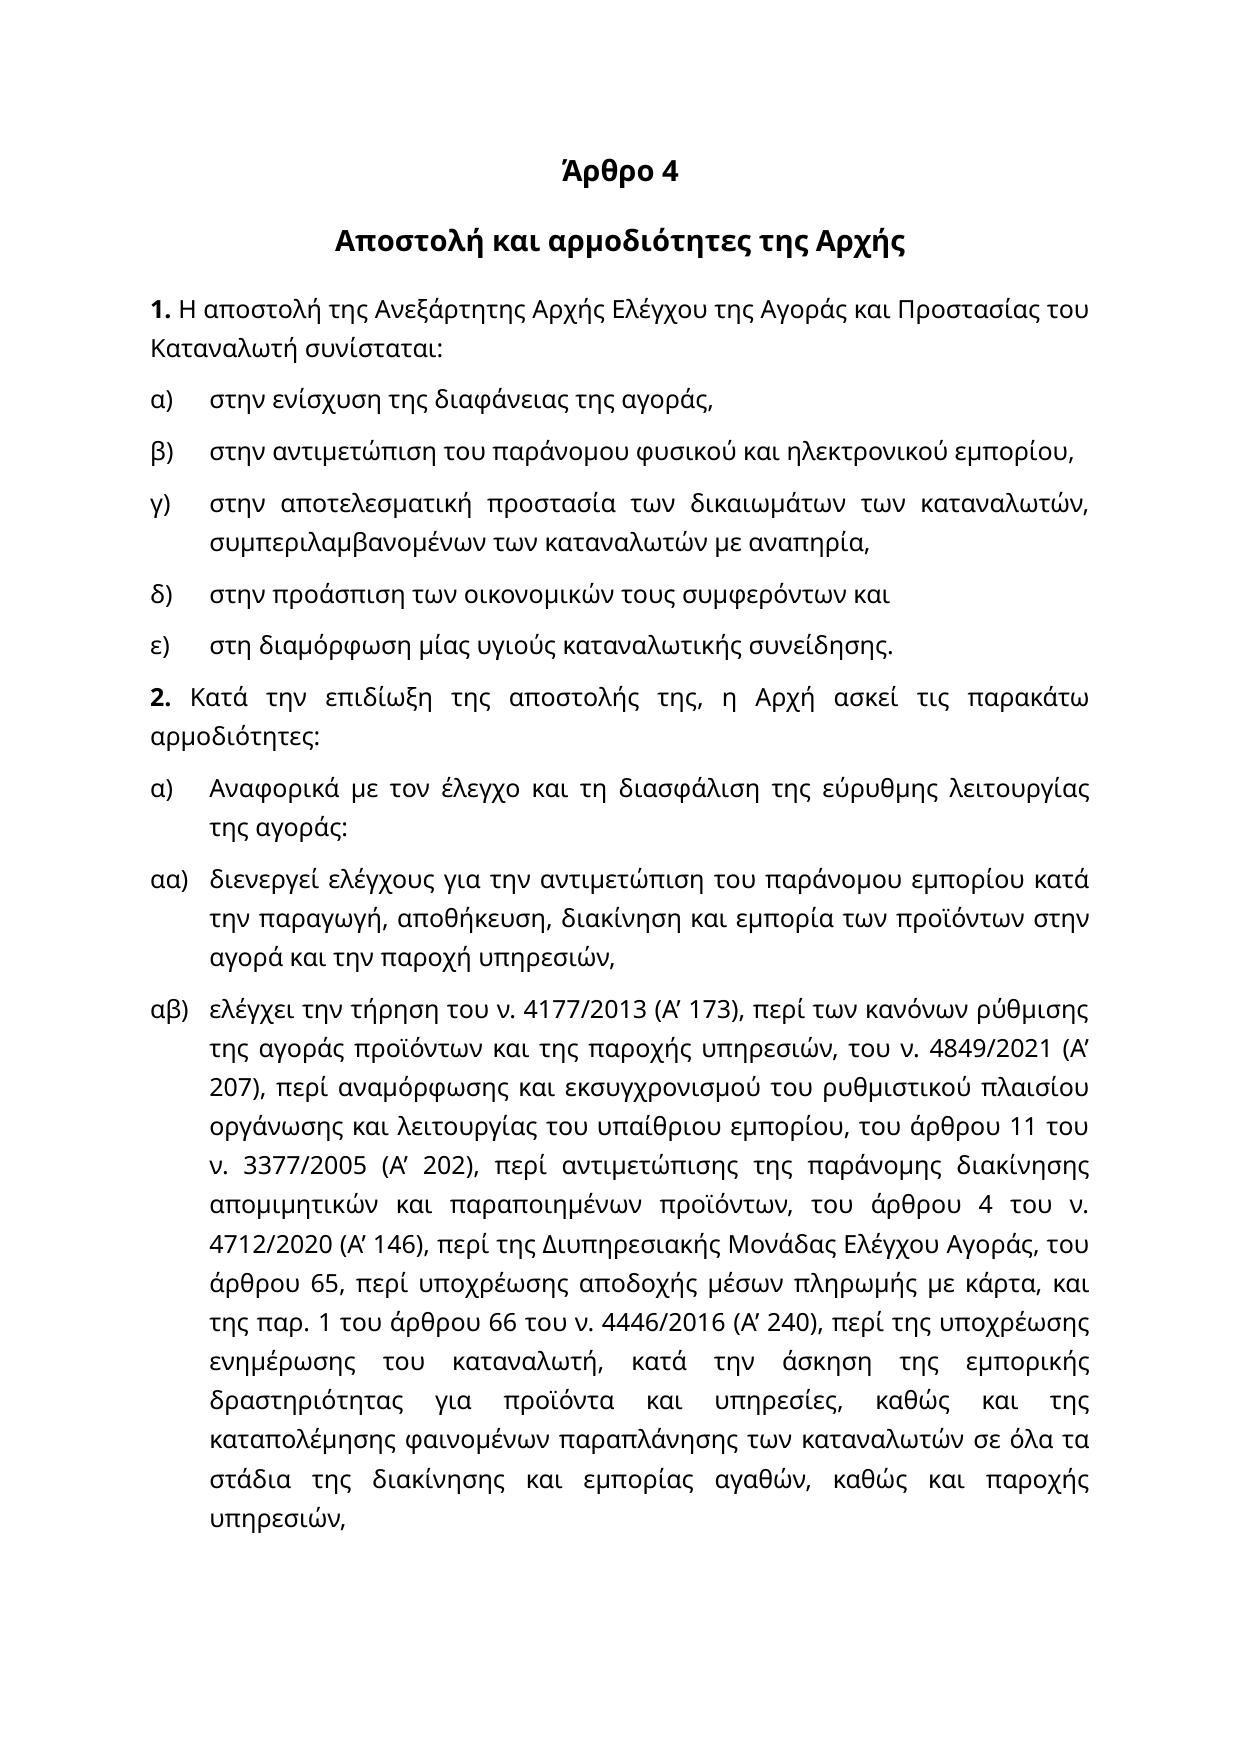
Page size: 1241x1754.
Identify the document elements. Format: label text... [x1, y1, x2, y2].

list α) Αναφορικά με τον έλεγχο και τη διασφάλιση της εύρυθμης λειτουργίας της αγοράς: [150, 770, 1090, 844]
list α) στην ενίσχυση της διαφάνειας της αγοράς, [150, 382, 1090, 416]
subtitle Άρθρο 4 [150, 150, 1090, 190]
list αβ) ελέγχει την τήρηση του ν. 4177/2013 (Α’ 173), περί των κανόνων ρύθμισης της αγοράς προϊόντων και της παροχής υπηρεσιών, του ν. 4849/2021 (Α’ 207), περί αναμόρφωσης και εκσυγχρονισμού του ρυθμιστικού πλαισίου οργάνωσης και λειτουργίας του υπαίθριου εμπορίου, του άρθρου 11 του ν. 3377/2005 (Α’ 202), περί αντιμετώπισης της παράνομης διακίνησης απομιμητικών και παραποιημένων προϊόντων, του άρθρου 4 του ν. 4712/2020 (Α’ 146), περί της Διυπηρεσιακής Μονάδας Ελέγχου Αγοράς, του άρθρου 65, περί υποχρέωσης αποδοχής μέσων πληρωμής με κάρτα, και της παρ. 1 του άρθρου 66 του ν. 4446/2016 (Α’ 240), περί της υποχρέωσης ενημέρωσης του καταναλωτή, κατά την άσκηση της εμπορικής δραστηριότητας για προϊόντα και υπηρεσίες, καθώς και της καταπολέμησης φαινομένων παραπλάνησης των καταναλωτών σε όλα τα στάδια της διακίνησης και εμπορίας αγαθών, καθώς και παροχής υπηρεσιών, [150, 991, 1090, 1534]
list δ) στην προάσπιση των οικονομικών τους συμφερόντων και [150, 576, 1090, 610]
list ε) στη διαμόρφωση μίας υγιούς καταναλωτικής συνείδησης. [150, 628, 1090, 662]
list αα) διενεργεί ελέγχους για την αντιμετώπιση του παράνομου εμπορίου κατά την παραγωγή, αποθήκευση, διακίνηση και εμπορία των προϊόντων στην αγορά και την παροχή υπηρεσιών, [150, 861, 1090, 974]
text 1. H αποστολή της Ανεξάρτητης Αρχής Ελέγχου της Αγοράς και Προστασίας του Καταναλωτή συνίσταται: [150, 291, 1090, 364]
list γ) στην αποτελεσματική προστασία των δικαιωμάτων των καταναλωτών, συμπεριλαμβανομένων των καταναλωτών με αναπηρία, [150, 485, 1090, 559]
subtitle Αποστολή και αρμοδιότητες της Αρχής [150, 221, 1090, 260]
text 2. Κατά την επιδίωξη της αποστολής της, η Αρχή ασκεί τις παρακάτω αρμοδιότητες: [150, 679, 1090, 753]
list β) στην αντιμετώπιση του παράνομου φυσικού και ηλεκτρονικού εμπορίου, [150, 434, 1090, 468]
